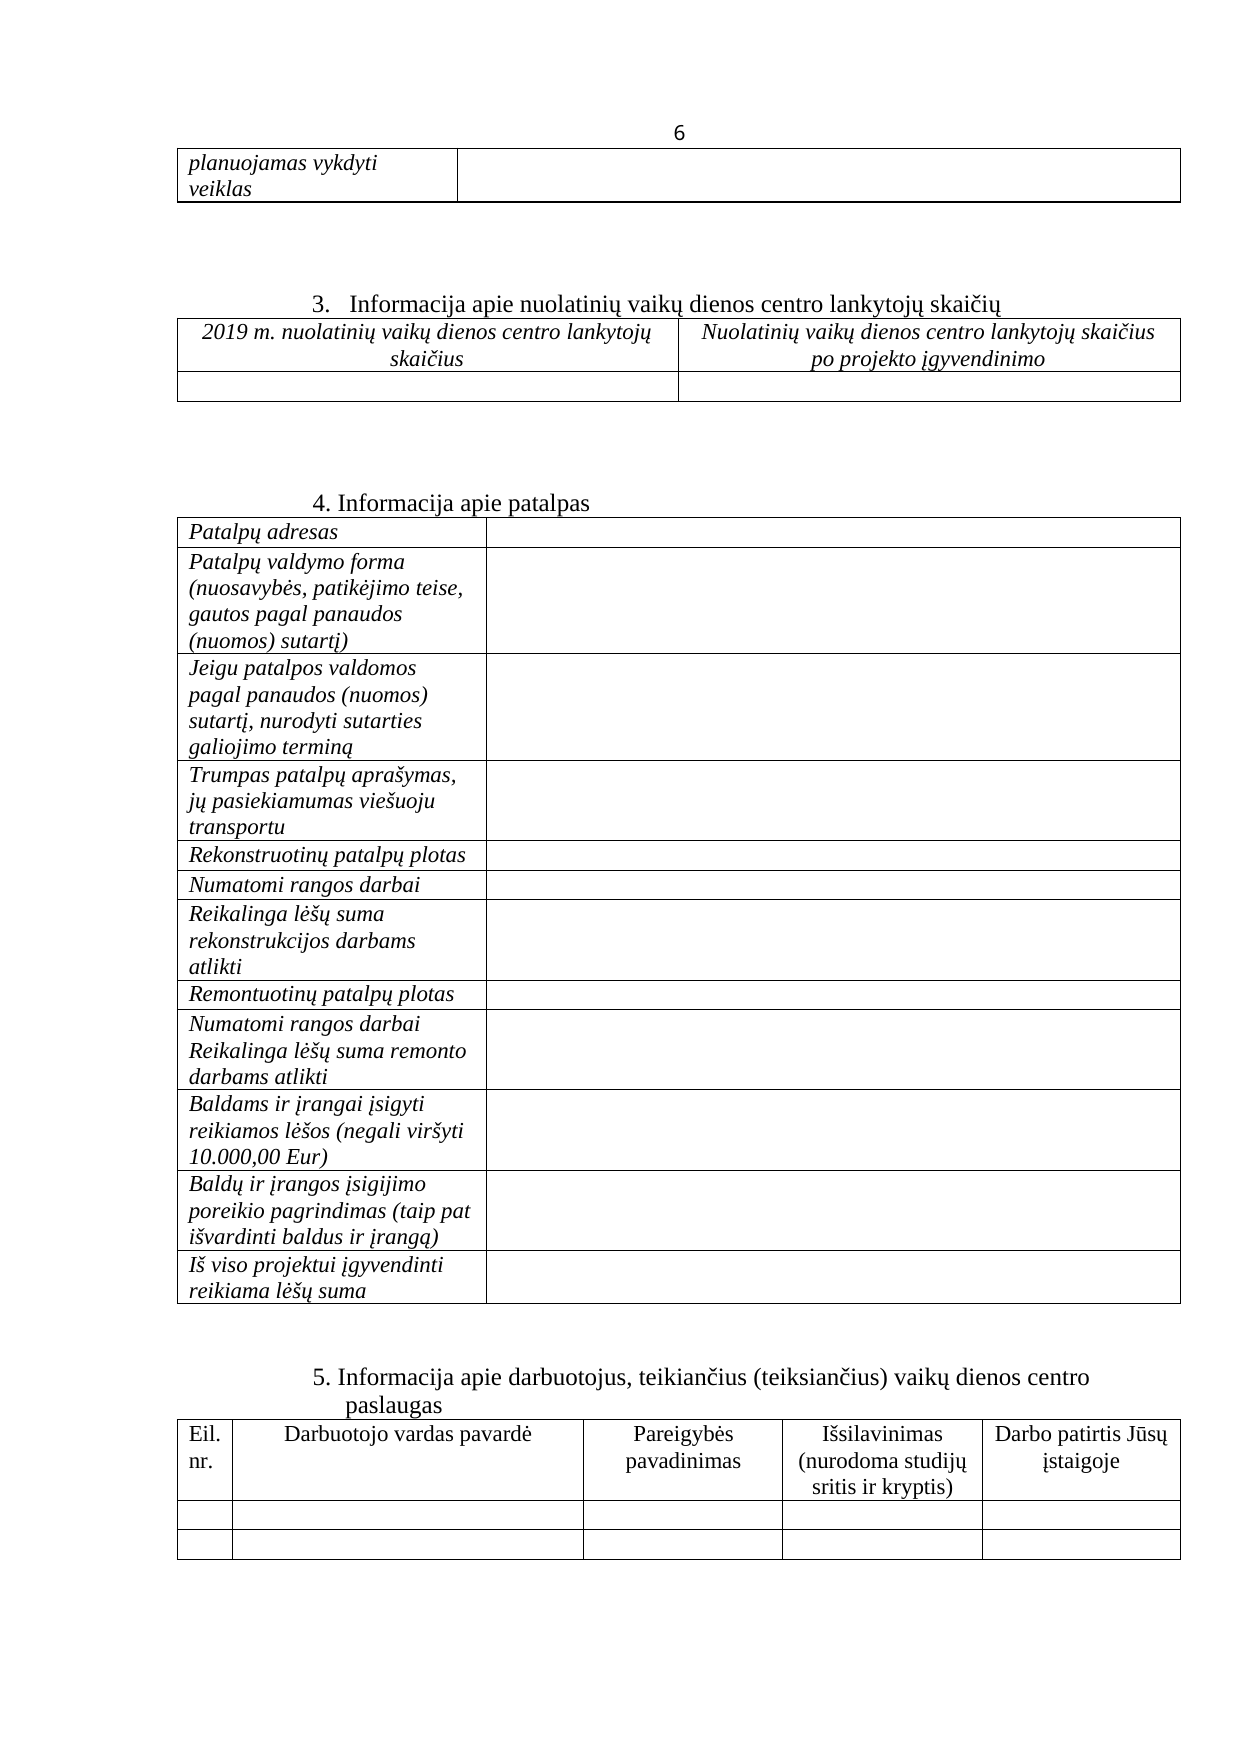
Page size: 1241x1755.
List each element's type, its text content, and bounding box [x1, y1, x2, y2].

table_cell Jeigu patalpos valdomos pagal panaudos (nuomos) sutartį, nurodyti sutarties galiojimo terminą [178, 654, 486, 760]
table_cell Iš viso projektui įgyvendinti reikiama lėšų suma [178, 1251, 486, 1303]
table_header Eil. nr. [178, 1420, 232, 1499]
table_cell [487, 1251, 1180, 1303]
text 3. Informacija apie nuolatinių vaikų dienos centro lankytojų skaičių [312, 289, 1181, 317]
table_cell [487, 841, 1180, 869]
table_header Patalpų adresas [178, 518, 486, 547]
table_cell [487, 654, 1180, 760]
table_header Nuolatinių vaikų dienos centro lankytojų skaičius po projekto įgyvendinimo [679, 319, 1180, 371]
table_cell [233, 1530, 583, 1559]
table_cell Baldams ir įrangai įsigyti reikiamos lėšos (negali viršyti 10.000,00 Eur) [178, 1090, 486, 1169]
table_cell Trumpas patalpų aprašymas, jų pasiekiamumas viešuoju transportu [178, 761, 486, 840]
table_cell [487, 548, 1180, 653]
table_cell [487, 1090, 1180, 1169]
table_cell [584, 1530, 782, 1559]
table_cell [487, 761, 1180, 840]
table_cell Patalpų valdymo forma (nuosavybės, patikėjimo teise, gautos pagal panaudos (nuomos) sutartį) [178, 548, 486, 653]
table_cell Remontuotinų patalpų plotas [178, 981, 486, 1009]
text 4. Informacija apie patalpas [177, 488, 1181, 517]
table_cell [584, 1501, 782, 1529]
table_cell [487, 900, 1180, 979]
table_cell [487, 1171, 1180, 1249]
text paslaugas [177, 1391, 1181, 1419]
table_cell [178, 1501, 232, 1529]
table_cell [233, 1501, 583, 1529]
table_cell Rekonstruotinų patalpų plotas [178, 841, 486, 869]
table_header [487, 518, 1180, 547]
table_cell Baldų ir įrangos įsigijimo poreikio pagrindimas (taip pat išvardinti baldus ir įrangą) [178, 1171, 486, 1249]
table_cell [983, 1530, 1180, 1559]
table_cell [487, 871, 1180, 899]
table_cell Numatomi rangos darbai [178, 871, 486, 899]
table_cell [783, 1501, 982, 1529]
table_cell [487, 1010, 1180, 1089]
table_header Išsilavinimas (nurodoma studijų sritis ir kryptis) [783, 1420, 982, 1499]
table_header Darbuotojo vardas pavardė [233, 1420, 583, 1499]
table_header 2019 m. nuolatinių vaikų dienos centro lankytojų skaičius [178, 319, 678, 371]
table_header Pareigybės pavadinimas [584, 1420, 782, 1499]
table_cell [983, 1501, 1180, 1529]
table_cell [679, 372, 1180, 401]
table_cell [178, 372, 678, 401]
table_cell planuojamas vykdyti veiklas [178, 149, 457, 201]
table_cell Numatomi rangos darbai Reikalinga lėšų suma remonto darbams atlikti [178, 1010, 486, 1089]
table_cell [458, 149, 1180, 201]
table_cell Reikalinga lėšų suma rekonstrukcijos darbams atlikti [178, 900, 486, 979]
table_cell [178, 1530, 232, 1559]
table_header Darbo patirtis Jūsų įstaigoje [983, 1420, 1180, 1499]
text 5. Informacija apie darbuotojus, teikiančius (teiksiančius) vaikų dienos centro [177, 1362, 1181, 1391]
table_cell [487, 981, 1180, 1009]
table_cell [783, 1530, 982, 1559]
